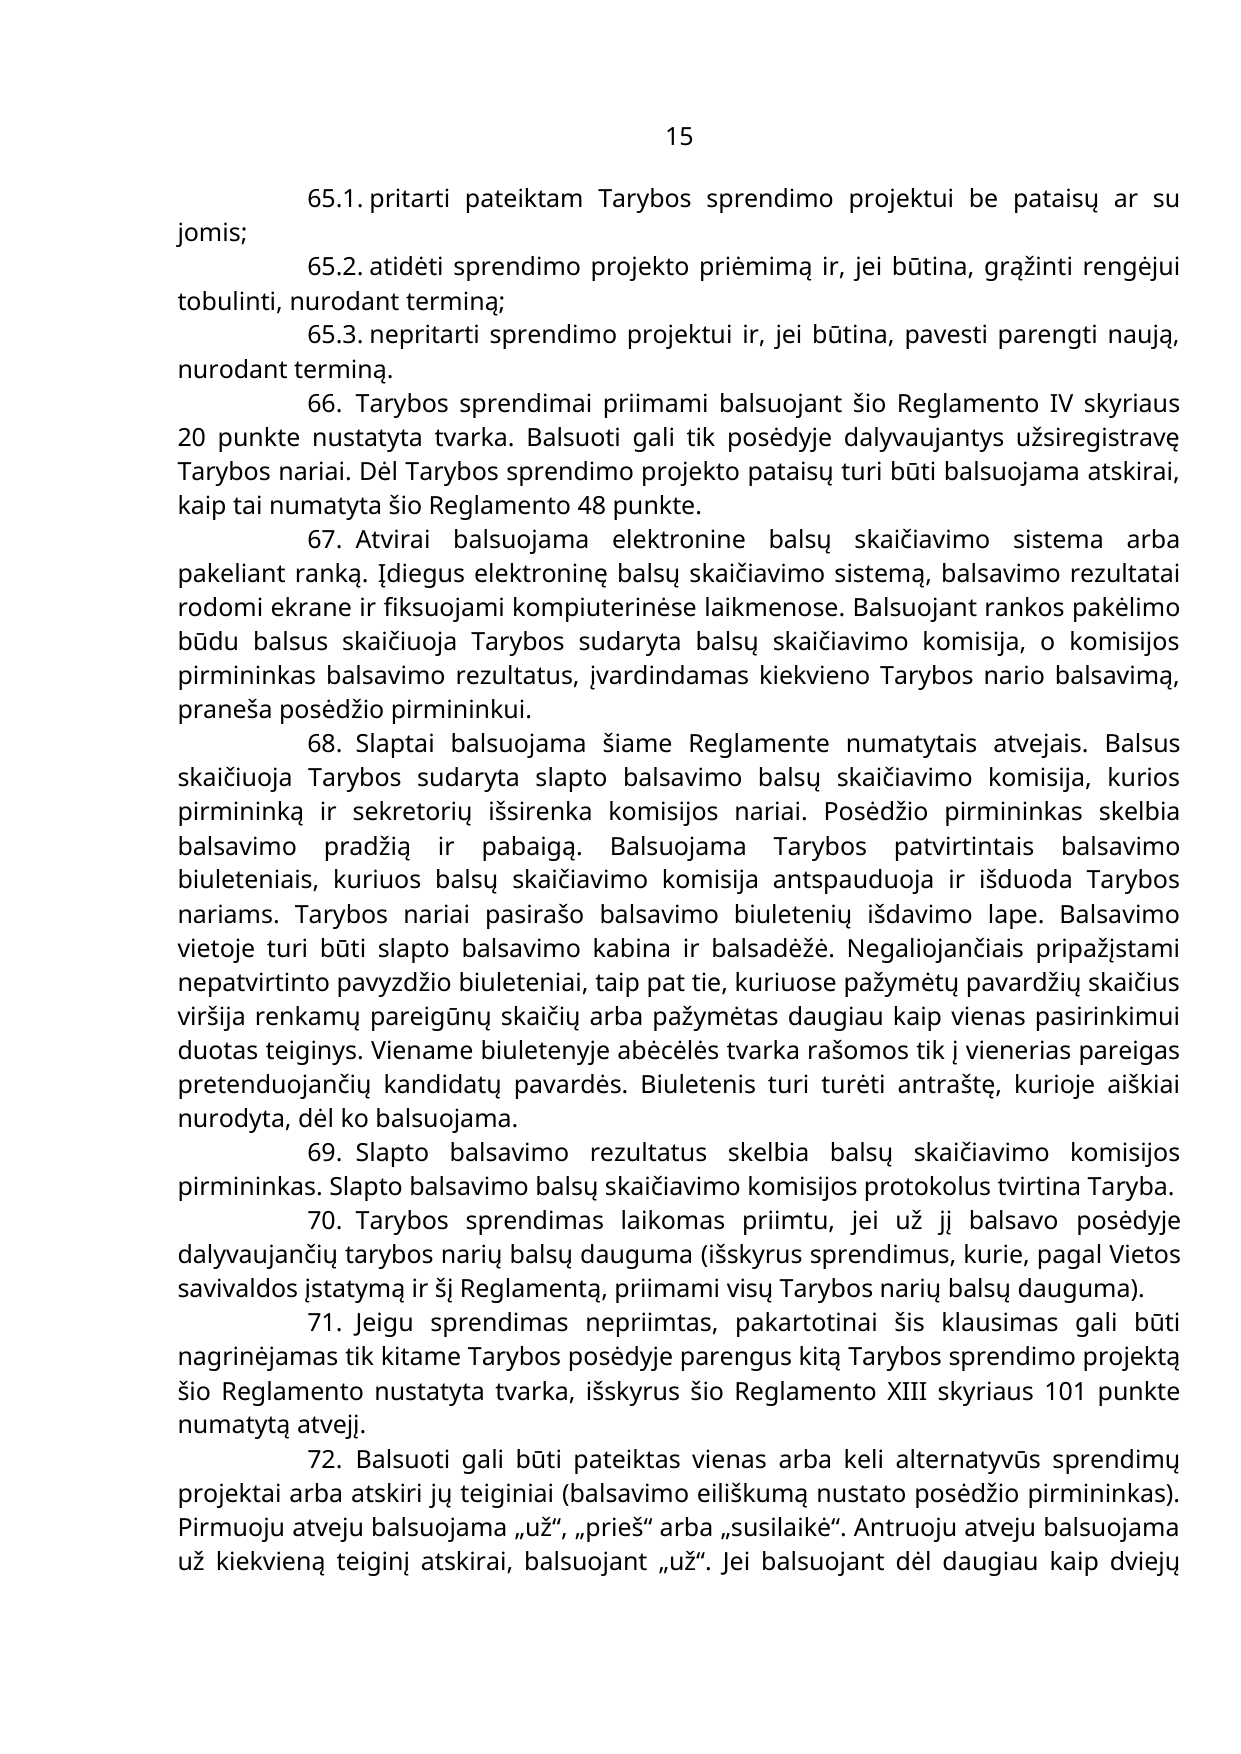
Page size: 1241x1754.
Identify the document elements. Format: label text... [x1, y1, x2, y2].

text 68. Slaptai balsuojama šiame Reglamente numatytais atvejais. Balsus skaičiuoja Tarybos sudaryta slapto balsavimo balsų skaičiavimo komisija, kurios pirmininką ir sekretorių išsirenka komisijos nariai. Posėdžio pirmininkas skelbia balsavimo pradžią ir pabaigą. Balsuojama Tarybos patvirtintais balsavimo biuleteniais, kuriuos balsų skaičiavimo komisija antspauduoja ir išduoda Tarybos nariams. Tarybos nariai pasirašo balsavimo biuletenių išdavimo lape. Balsavimo vietoje turi būti slapto balsavimo kabina ir balsadėžė. Negaliojančiais pripažįstami nepatvirtinto pavyzdžio biuleteniai, taip pat tie, kuriuose pažymėtų pavardžių skaičius viršija renkamų pareigūnų skaičių arba pažymėtas daugiau kaip vienas pasirinkimui duotas teiginys. Viename biuletenyje abėcėlės tvarka rašomos tik į vienerias pareigas pretenduojančių kandidatų pavardės. Biuletenis turi turėti antraštę, kurioje aiškiai nurodyta, dėl ko balsuojama. [177, 726, 1181, 1135]
text 72. Balsuoti gali būti pateiktas vienas arba keli alternatyvūs sprendimų projektai arba atskiri jų teiginiai (balsavimo eiliškumą nustato posėdžio pirmininkas). Pirmuoju atveju balsuojama „už“, „prieš“ arba „susilaikė“. Antruoju atveju balsuojama už kiekvieną teiginį atskirai, balsuojant „už“. Jei balsuojant dėl daugiau kaip dviejų [177, 1441, 1181, 1577]
text 67. Atvirai balsuojama elektronine balsų skaičiavimo sistema arba pakeliant ranką. Įdiegus elektroninę balsų skaičiavimo sistemą, balsavimo rezultatai rodomi ekrane ir fiksuojami kompiuterinėse laikmenose. Balsuojant rankos pakėlimo būdu balsus skaičiuoja Tarybos sudaryta balsų skaičiavimo komisija, o komisijos pirmininkas balsavimo rezultatus, įvardindamas kiekvieno Tarybos nario balsavimą, praneša posėdžio pirmininkui. [177, 522, 1181, 726]
text 65.2. atidėti sprendimo projekto priėmimą ir, jei būtina, grąžinti rengėjui tobulinti, nurodant terminą; [177, 249, 1181, 317]
text 65.1. pritarti pateiktam Tarybos sprendimo projektui be pataisų ar su jomis; [177, 181, 1181, 249]
text 65.3. nepritarti sprendimo projektui ir, jei būtina, pavesti parengti naują, nurodant terminą. [177, 317, 1181, 385]
text 71. Jeigu sprendimas nepriimtas, pakartotinai šis klausimas gali būti nagrinėjamas tik kitame Tarybos posėdyje parengus kitą Tarybos sprendimo projektą šio Reglamento nustatyta tvarka, išskyrus šio Reglamento XIII skyriaus 101 punkte numatytą atvejį. [177, 1305, 1181, 1441]
text 69. Slapto balsavimo rezultatus skelbia balsų skaičiavimo komisijos pirmininkas. Slapto balsavimo balsų skaičiavimo komisijos protokolus tvirtina Taryba. [177, 1135, 1181, 1203]
text 66. Tarybos sprendimai priimami balsuojant šio Reglamento IV skyriaus 20 punkte nustatyta tvarka. Balsuoti gali tik posėdyje dalyvaujantys užsiregistravę Tarybos nariai. Dėl Tarybos sprendimo projekto pataisų turi būti balsuojama atskirai, kaip tai numatyta šio Reglamento 48 punkte. [177, 385, 1181, 522]
text 70. Tarybos sprendimas laikomas priimtu, jei už jį balsavo posėdyje dalyvaujančių tarybos narių balsų dauguma (išskyrus sprendimus, kurie, pagal Vietos savivaldos įstatymą ir šį Reglamentą, priimami visų Tarybos narių balsų dauguma). [177, 1203, 1181, 1305]
